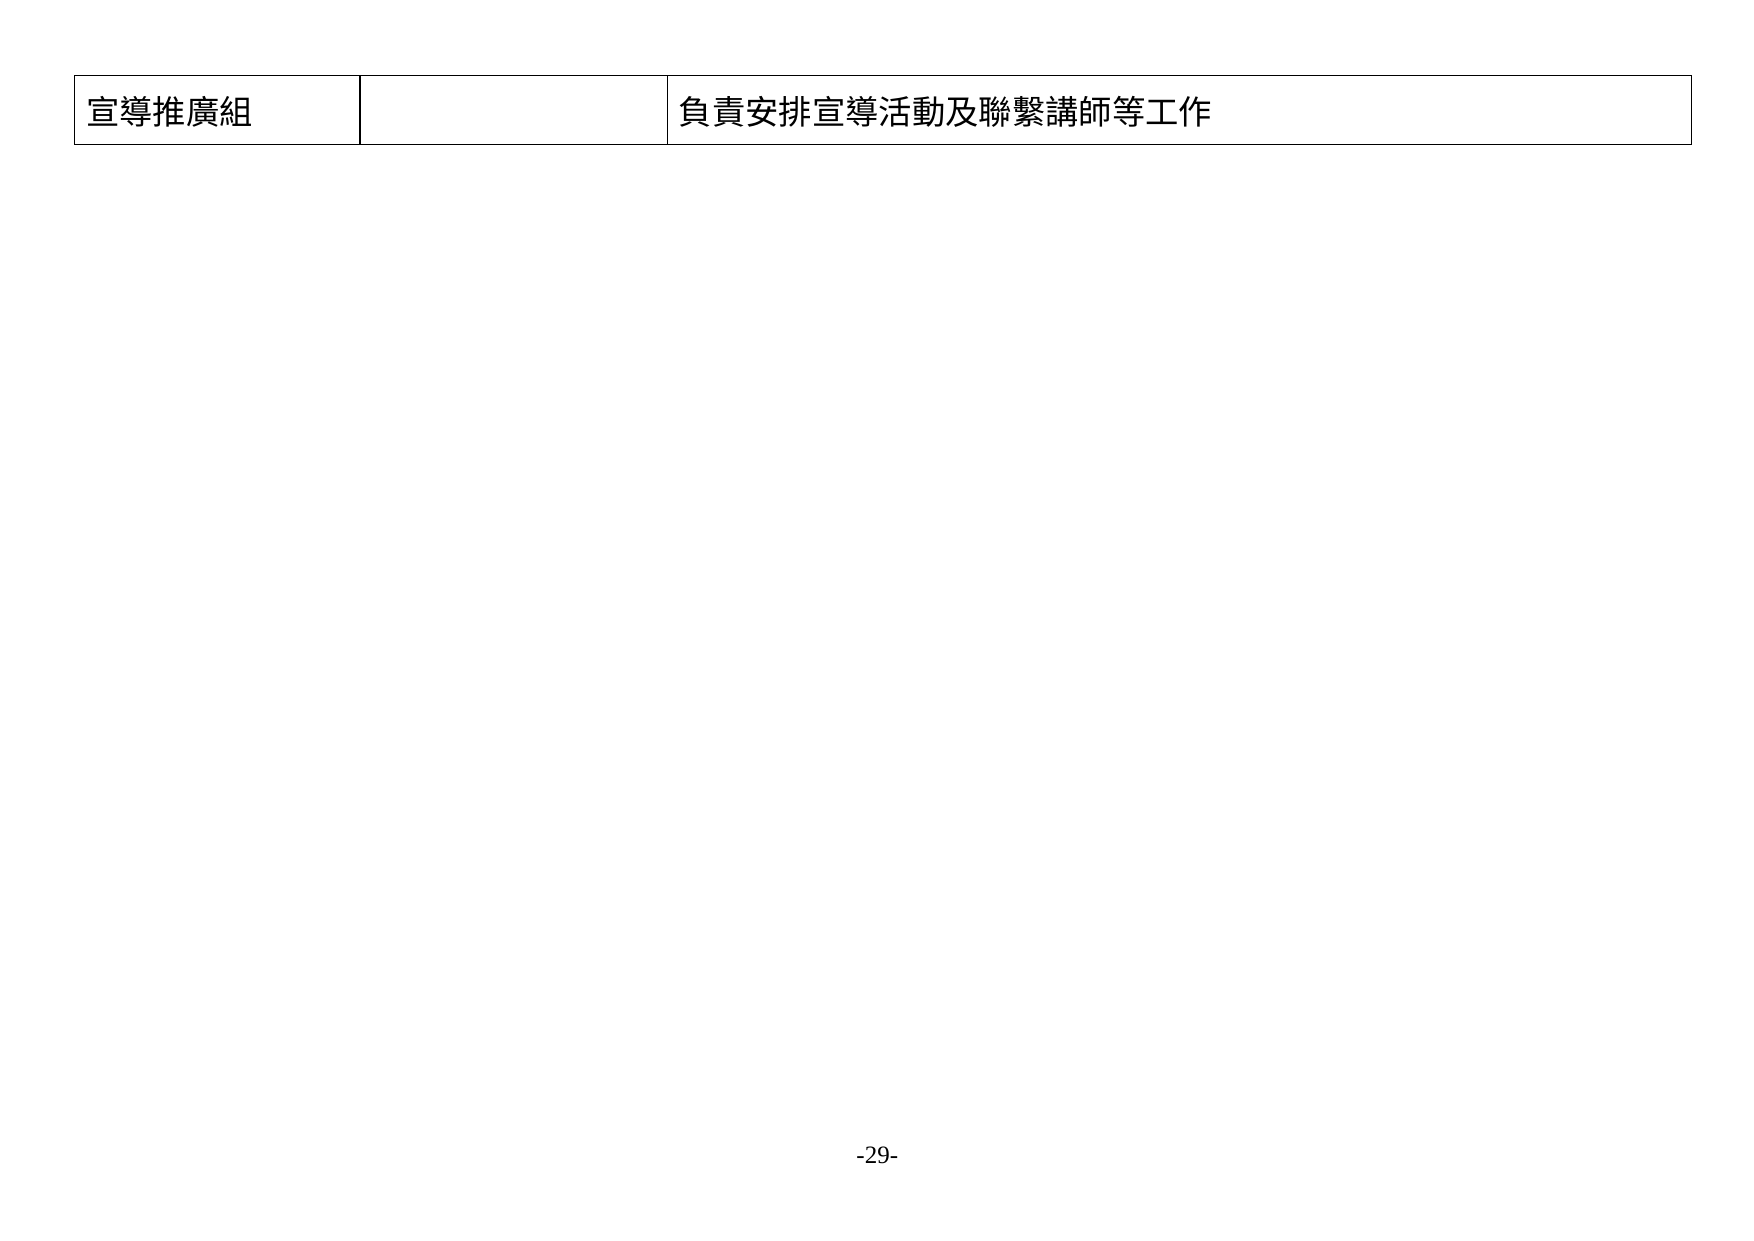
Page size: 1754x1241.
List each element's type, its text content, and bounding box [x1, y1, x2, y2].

table_cell [361, 76, 667, 144]
table_cell 負責安排宣導活動及聯繫講師等工作 [668, 76, 1691, 144]
table_cell 宣導推廣組 [75, 76, 359, 144]
